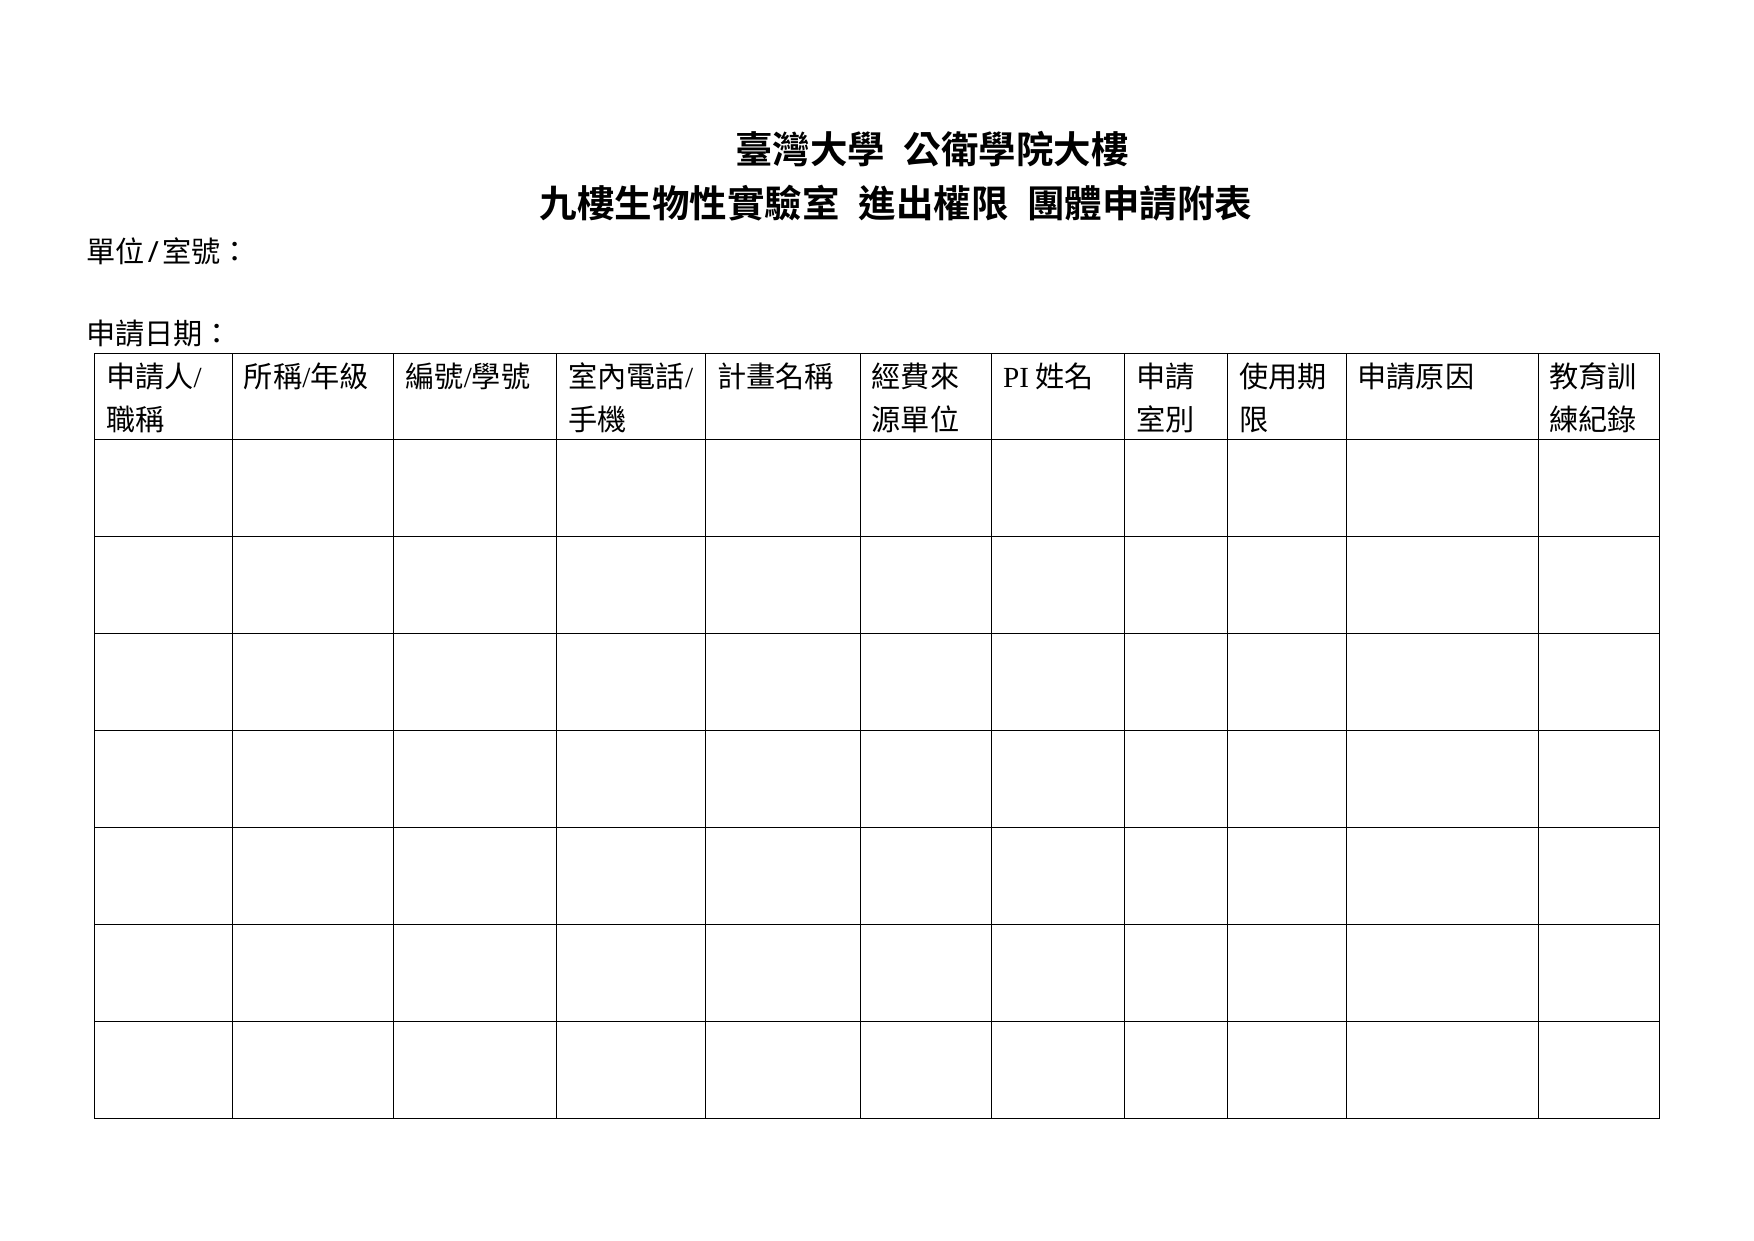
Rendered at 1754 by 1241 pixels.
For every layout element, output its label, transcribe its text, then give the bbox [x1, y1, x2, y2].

table_cell [861, 634, 991, 729]
table_cell [992, 1022, 1124, 1117]
table_header 申請原因 [1347, 354, 1538, 439]
table_cell [706, 440, 860, 536]
table_cell [557, 537, 705, 633]
table_cell [557, 634, 705, 729]
table_cell [233, 634, 393, 729]
table_cell [1539, 828, 1659, 923]
table_cell [1228, 925, 1346, 1021]
table_cell [1228, 731, 1346, 827]
table_cell [394, 925, 556, 1021]
table_cell [95, 925, 232, 1021]
table_cell [1347, 440, 1538, 536]
table_cell [557, 925, 705, 1021]
table_cell [1125, 537, 1227, 633]
table_cell [861, 828, 991, 923]
table_cell [1347, 828, 1538, 923]
table_cell [557, 731, 705, 827]
table_cell [1228, 1022, 1346, 1117]
table_header 使用期限 [1228, 354, 1346, 439]
table_cell [394, 634, 556, 729]
table_cell [233, 731, 393, 827]
table_cell [992, 537, 1124, 633]
table_cell [233, 828, 393, 923]
table_cell [233, 537, 393, 633]
table_cell [557, 440, 705, 536]
table_cell [1539, 537, 1659, 633]
table_cell [394, 1022, 556, 1117]
table_cell [706, 828, 860, 923]
table_cell [1125, 440, 1227, 536]
table_cell [1125, 1022, 1227, 1117]
table_cell [706, 1022, 860, 1117]
table_cell [1228, 537, 1346, 633]
table_cell [861, 440, 991, 536]
table_cell [706, 634, 860, 729]
table_cell [1539, 1022, 1659, 1117]
table_header 所稱/年級 [233, 354, 393, 439]
table_cell [394, 440, 556, 536]
table_cell [706, 925, 860, 1021]
table_cell [1347, 731, 1538, 827]
table_cell [394, 537, 556, 633]
table_cell [1228, 634, 1346, 729]
table_cell [1228, 440, 1346, 536]
table_cell [1539, 731, 1659, 827]
table_cell [1228, 828, 1346, 923]
text 申請日期： [86, 311, 1659, 353]
table_cell [861, 537, 991, 633]
table_cell [1125, 634, 1227, 729]
table_cell [1125, 828, 1227, 923]
table_cell [95, 440, 232, 536]
table_cell [95, 634, 232, 729]
table_cell [394, 828, 556, 923]
table_cell [1539, 634, 1659, 729]
table_cell [1347, 634, 1538, 729]
table_cell [95, 1022, 232, 1117]
table_header 申請室別 [1125, 354, 1227, 439]
table_cell [992, 828, 1124, 923]
table_cell [233, 1022, 393, 1117]
table_cell [1347, 925, 1538, 1021]
table_cell [992, 440, 1124, 536]
table_cell [95, 731, 232, 827]
table_header 室內電話/手機 [557, 354, 705, 439]
table_cell [1125, 925, 1227, 1021]
table_cell [992, 731, 1124, 827]
table_cell [1347, 537, 1538, 633]
table_cell [992, 925, 1124, 1021]
text 臺灣大學 公衛學院大樓 [94, 120, 1659, 174]
table_cell [95, 828, 232, 923]
table_cell [557, 828, 705, 923]
table_header 計畫名稱 [706, 354, 860, 439]
table_header PI姓名 [992, 354, 1124, 439]
table_cell [1125, 731, 1227, 827]
table_cell [706, 731, 860, 827]
table_cell [233, 440, 393, 536]
table_cell [706, 537, 860, 633]
table_header 經費來源單位 [861, 354, 991, 439]
table_cell [861, 731, 991, 827]
table_cell [861, 1022, 991, 1117]
table_cell [233, 925, 393, 1021]
table_cell [1539, 440, 1659, 536]
table_header 編號/學號 [394, 354, 556, 439]
table_cell [1539, 925, 1659, 1021]
table_cell [95, 537, 232, 633]
table_cell [394, 731, 556, 827]
text 單位/室號： [86, 229, 1659, 271]
table_cell [557, 1022, 705, 1117]
table_cell [861, 925, 991, 1021]
table_cell [992, 634, 1124, 729]
table_cell [1347, 1022, 1538, 1117]
table_header 教育訓練紀錄 [1539, 354, 1659, 439]
text 九樓生物性實驗室 進出權限 團體申請附表 [94, 174, 1659, 229]
table_header 申請人/職稱 [95, 354, 232, 439]
